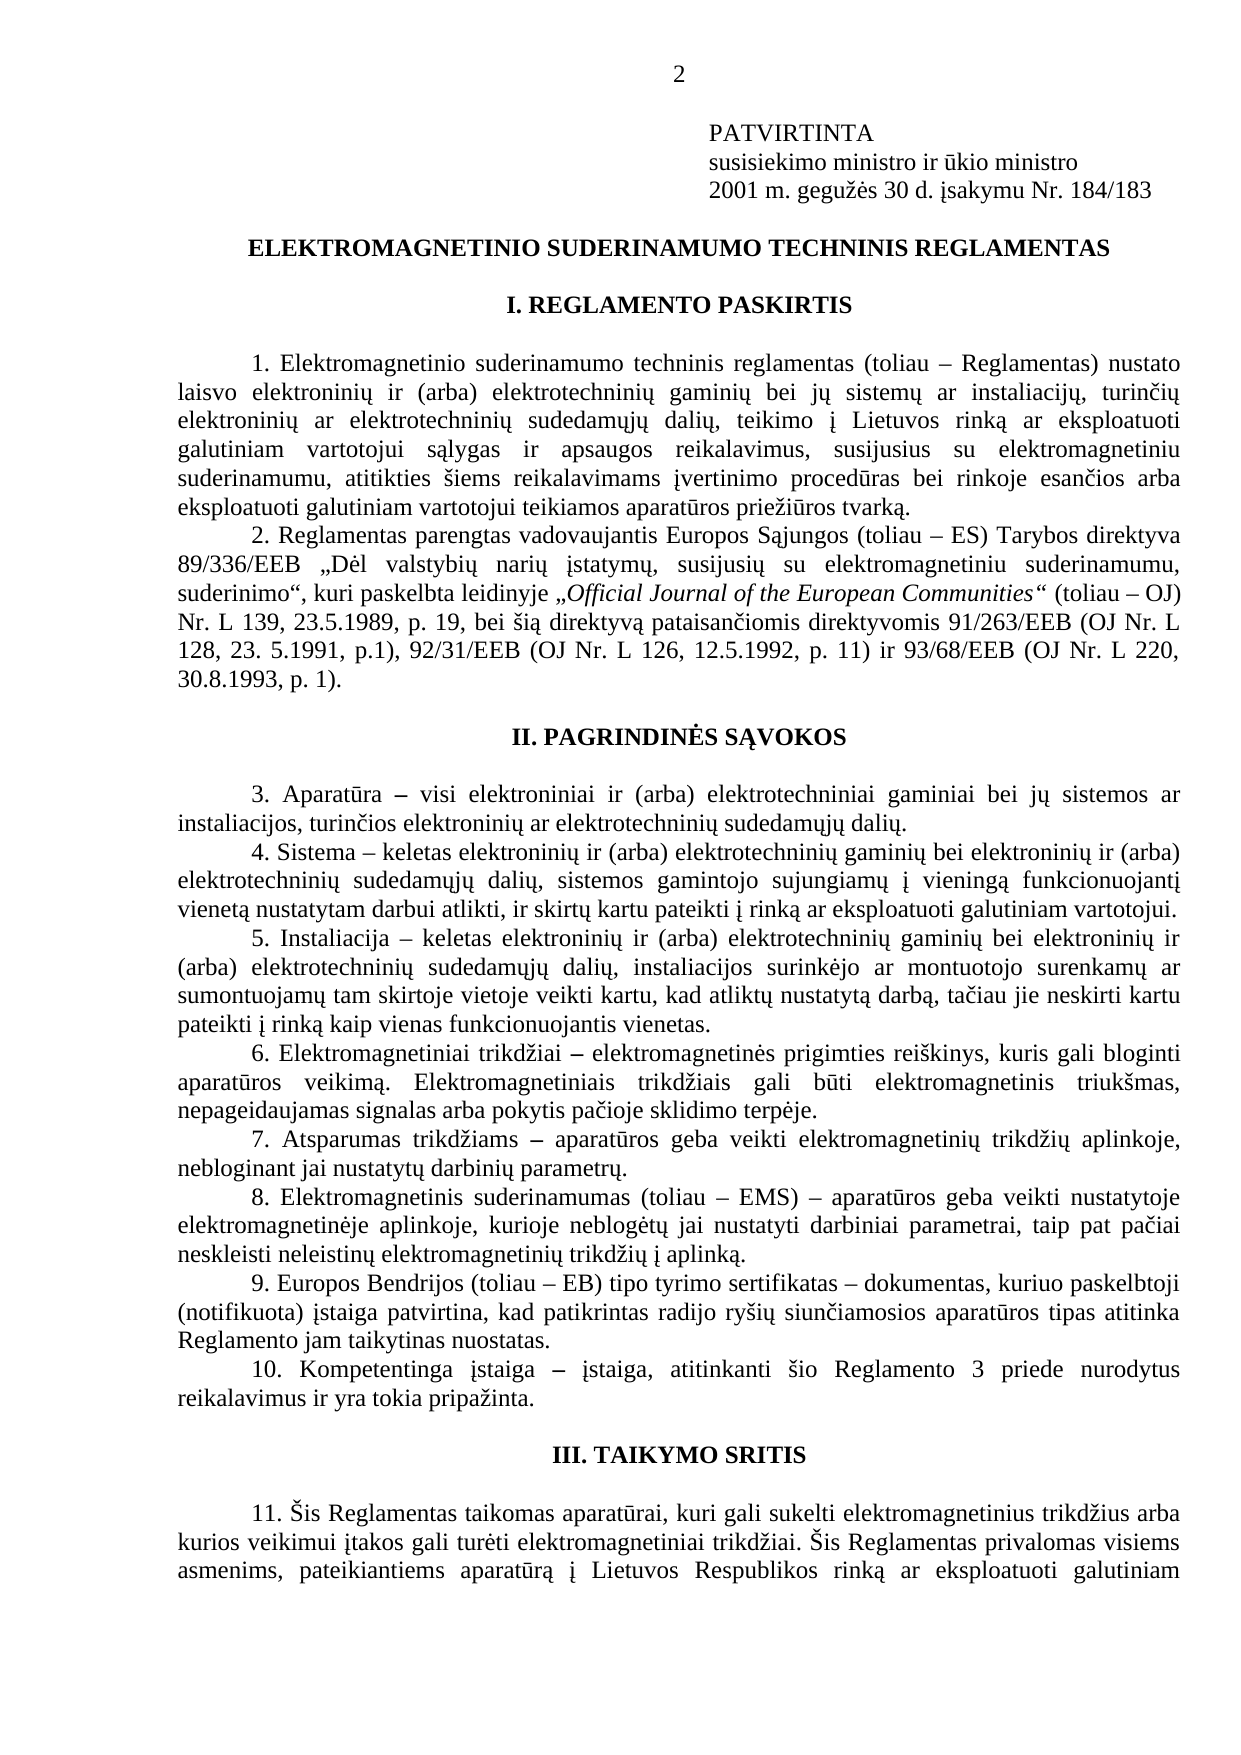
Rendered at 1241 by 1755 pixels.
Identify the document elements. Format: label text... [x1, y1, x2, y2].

text 8. Elektromagnetinis suderinamumas (toliau – EMS) – aparatūros geba veikti nustatytoje elektromagnetinėje aplinkoje, kurioje neblogėtų jai nustatyti darbiniai parametrai, taip pat pačiai neskleisti neleistinų elektromagnetinių trikdžių į aplinką. [177, 1182, 1181, 1268]
text 2001 m. gegužės 30 d. įsakymu Nr. 184/183 [177, 176, 1181, 204]
text 10. Kompetentinga įstaiga – įstaiga, atitinkanti šio Reglamento 3 priede nurodytus reikalavimus ir yra tokia pripažinta. [177, 1354, 1181, 1412]
text PATVIRTINTA [709, 118, 1181, 147]
text susisiekimo ministro ir ūkio ministro [177, 147, 1181, 176]
text 1. Elektromagnetinio suderinamumo techninis reglamentas (toliau – Reglamentas) nustato laisvo elektroninių ir (arba) elektrotechninių gaminių bei jų sistemų ar instaliacijų, turinčių elektroninių ar elektrotechninių sudedamųjų dalių, teikimo į Lietuvos rinką ar eksploatuoti galutiniam vartotojui sąlygas ir apsaugos reikalavimus, susijusius su elektromagnetiniu suderinamumu, atitikties šiems reikalavimams įvertinimo procedūras bei rinkoje esančios arba eksploatuoti galutiniam vartotojui teikiamos aparatūros priežiūros tvarką. [177, 348, 1181, 521]
text 6. Elektromagnetiniai trikdžiai – elektromagnetinės prigimties reiškinys, kuris gali bloginti aparatūros veikimą. Elektromagnetiniais trikdžiais gali būti elektromagnetinis triukšmas, nepageidaujamas signalas arba pokytis pačioje sklidimo terpėje. [177, 1038, 1181, 1124]
text 4. Sistema – keletas elektroninių ir (arba) elektrotechninių gaminių bei elektroninių ir (arba) elektrotechninių sudedamųjų dalių, sistemos gamintojo sujungiamų į vieningą funkcionuojantį vienetą nustatytam darbui atlikti, ir skirtų kartu pateikti į rinką ar eksploatuoti galutiniam vartotojui. [177, 837, 1181, 923]
text 11. Šis Reglamentas taikomas aparatūrai, kuri gali sukelti elektromagnetinius trikdžius arba kurios veikimui įtakos gali turėti elektromagnetiniai trikdžiai. Šis Reglamentas privalomas visiems asmenims, pateikiantiems aparatūrą į Lietuvos Respublikos rinką ar eksploatuoti galutiniam [177, 1498, 1181, 1584]
text I. REGLAMENTO PASKIRTIS [177, 291, 1181, 319]
text 5. Instaliacija – keletas elektroninių ir (arba) elektrotechninių gaminių bei elektroninių ir (arba) elektrotechninių sudedamųjų dalių, instaliacijos surinkėjo ar montuotojo surenkamų ar sumontuojamų tam skirtoje vietoje veikti kartu, kad atliktų nustatytą darbą, tačiau jie neskirti kartu pateikti į rinką kaip vienas funkcionuojantis vienetas. [177, 923, 1181, 1038]
text II. PAGRINDINĖS SĄVOKOS [177, 722, 1181, 751]
text ELEKTROMAGNETINIO SUDERINAMUMO TECHNINIS REGLAMENTAS [177, 233, 1181, 262]
text 2. Reglamentas parengtas vadovaujantis Europos Sąjungos (toliau – ES) Tarybos direktyva 89/336/EEB „Dėl valstybių narių įstatymų, susijusių su elektromagnetiniu suderinamumu, suderinimo“, kuri paskelbta leidinyje „Official Journal of the European Communities“ (toliau – OJ) Nr. L 139, 23.5.1989, p. 19, bei šią direktyvą pataisančiomis direktyvomis 91/263/EEB (OJ Nr. L 128, 23. 5.1991, p.1), 92/31/EEB (OJ Nr. L 126, 12.5.1992, p. 11) ir 93/68/EEB (OJ Nr. L 220, 30.8.1993, p. 1). [177, 521, 1181, 693]
text III. TAIKYMO SRITIS [177, 1441, 1181, 1469]
text 9. Europos Bendrijos (toliau – EB) tipo tyrimo sertifikatas – dokumentas, kuriuo paskelbtoji (notifikuota) įstaiga patvirtina, kad patikrintas radijo ryšių siunčiamosios aparatūros tipas atitinka Reglamento jam taikytinas nuostatas. [177, 1268, 1181, 1354]
text 7. Atsparumas trikdžiams – aparatūros geba veikti elektromagnetinių trikdžių aplinkoje, nebloginant jai nustatytų darbinių parametrų. [177, 1124, 1181, 1182]
text 3. Aparatūra – visi elektroniniai ir (arba) elektrotechniniai gaminiai bei jų sistemos ar instaliacijos, turinčios elektroninių ar elektrotechninių sudedamųjų dalių. [177, 779, 1181, 837]
